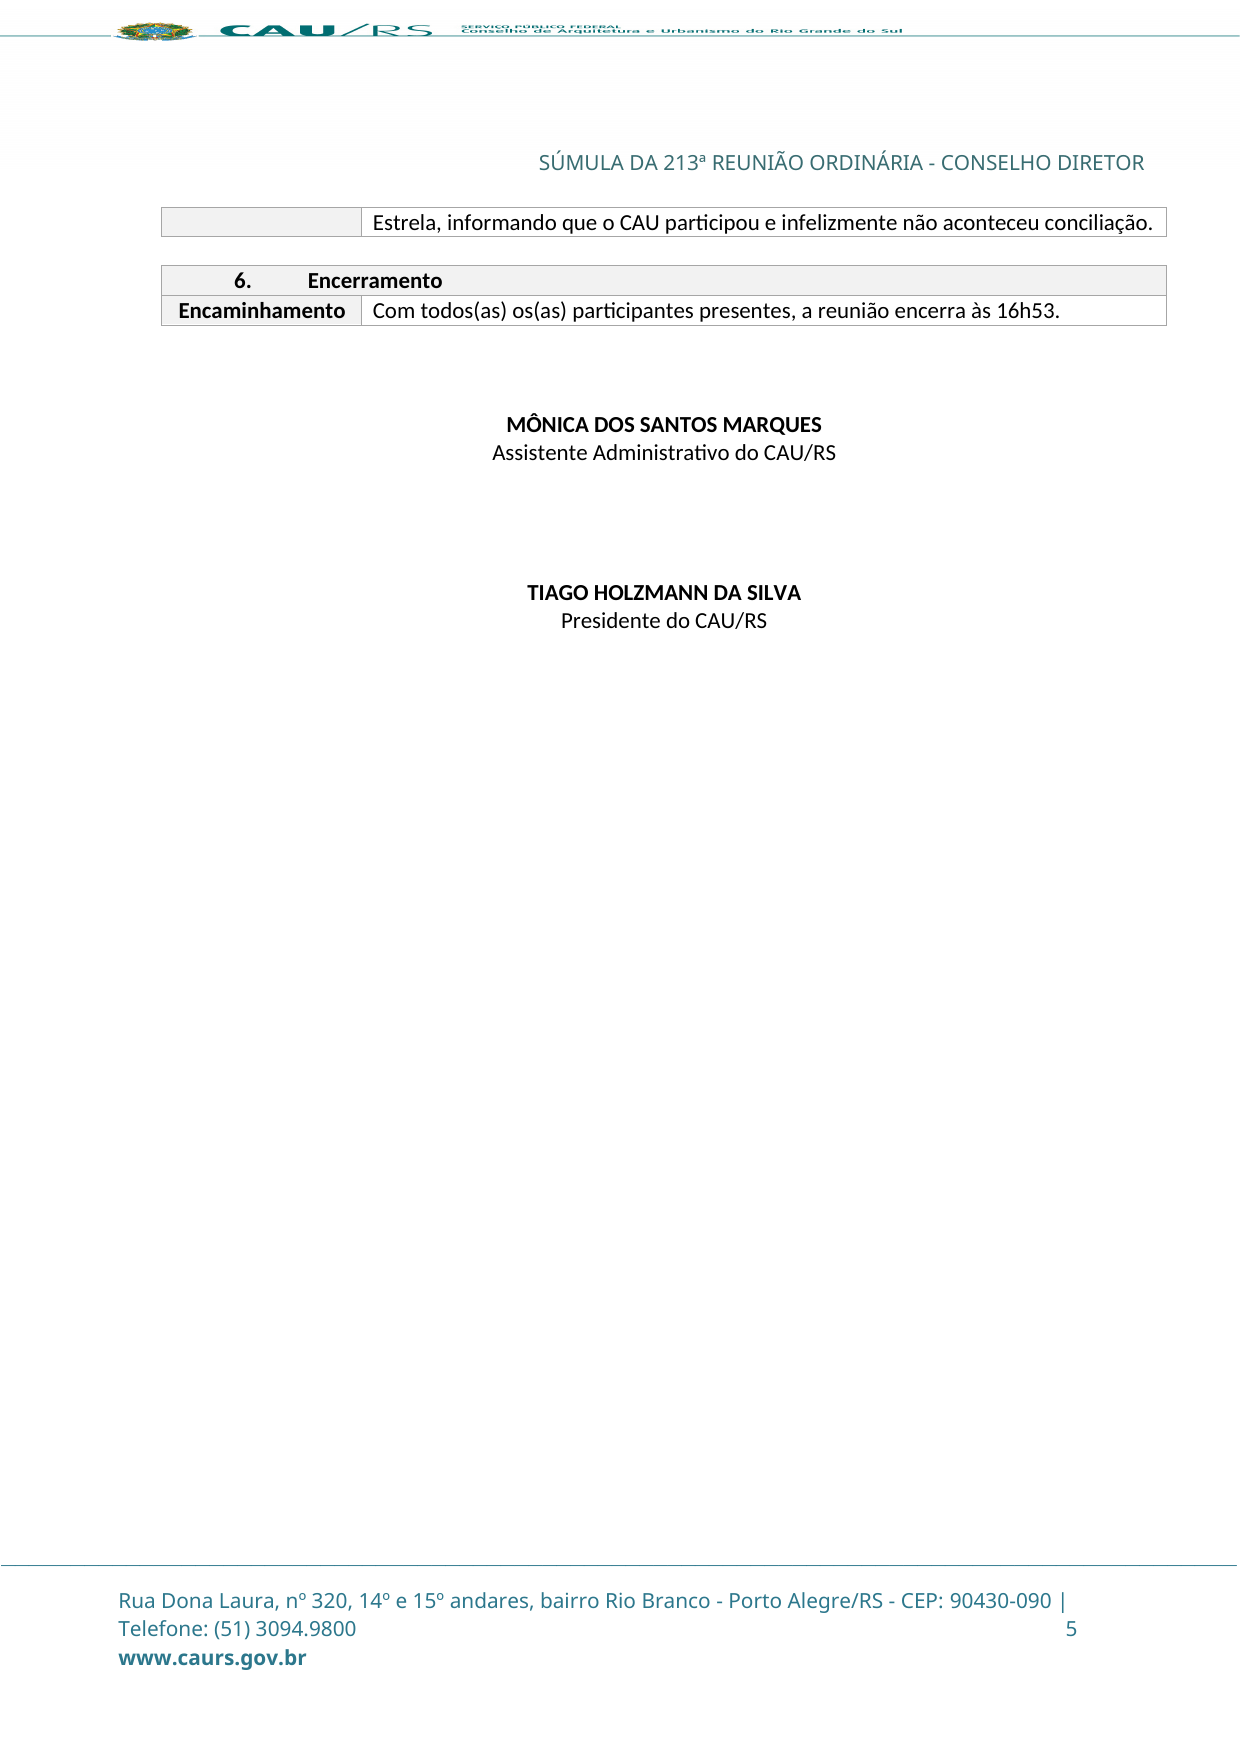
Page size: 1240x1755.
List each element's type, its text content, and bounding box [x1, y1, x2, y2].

table_cell Estrela, informando que o CAU participou e infelizmente não aconteceu conciliação. [362, 208, 1166, 236]
table_cell [361, 237, 1166, 265]
text Assistente Administrativo do CAU/RS [177, 438, 1151, 466]
table_cell Encerramento [162, 266, 1166, 295]
table_cell Com todos(as) os(as) participantes presentes, a reunião encerra às 16h53. [362, 296, 1166, 324]
text Presidente do CAU/RS [177, 606, 1151, 634]
table_cell [162, 208, 361, 236]
table_cell Encaminhamento [162, 296, 361, 324]
text TIAGO HOLZMANN DA SILVA [177, 578, 1151, 606]
table_cell [162, 237, 361, 265]
text MÔNICA DOS SANTOS MARQUES [177, 410, 1151, 438]
